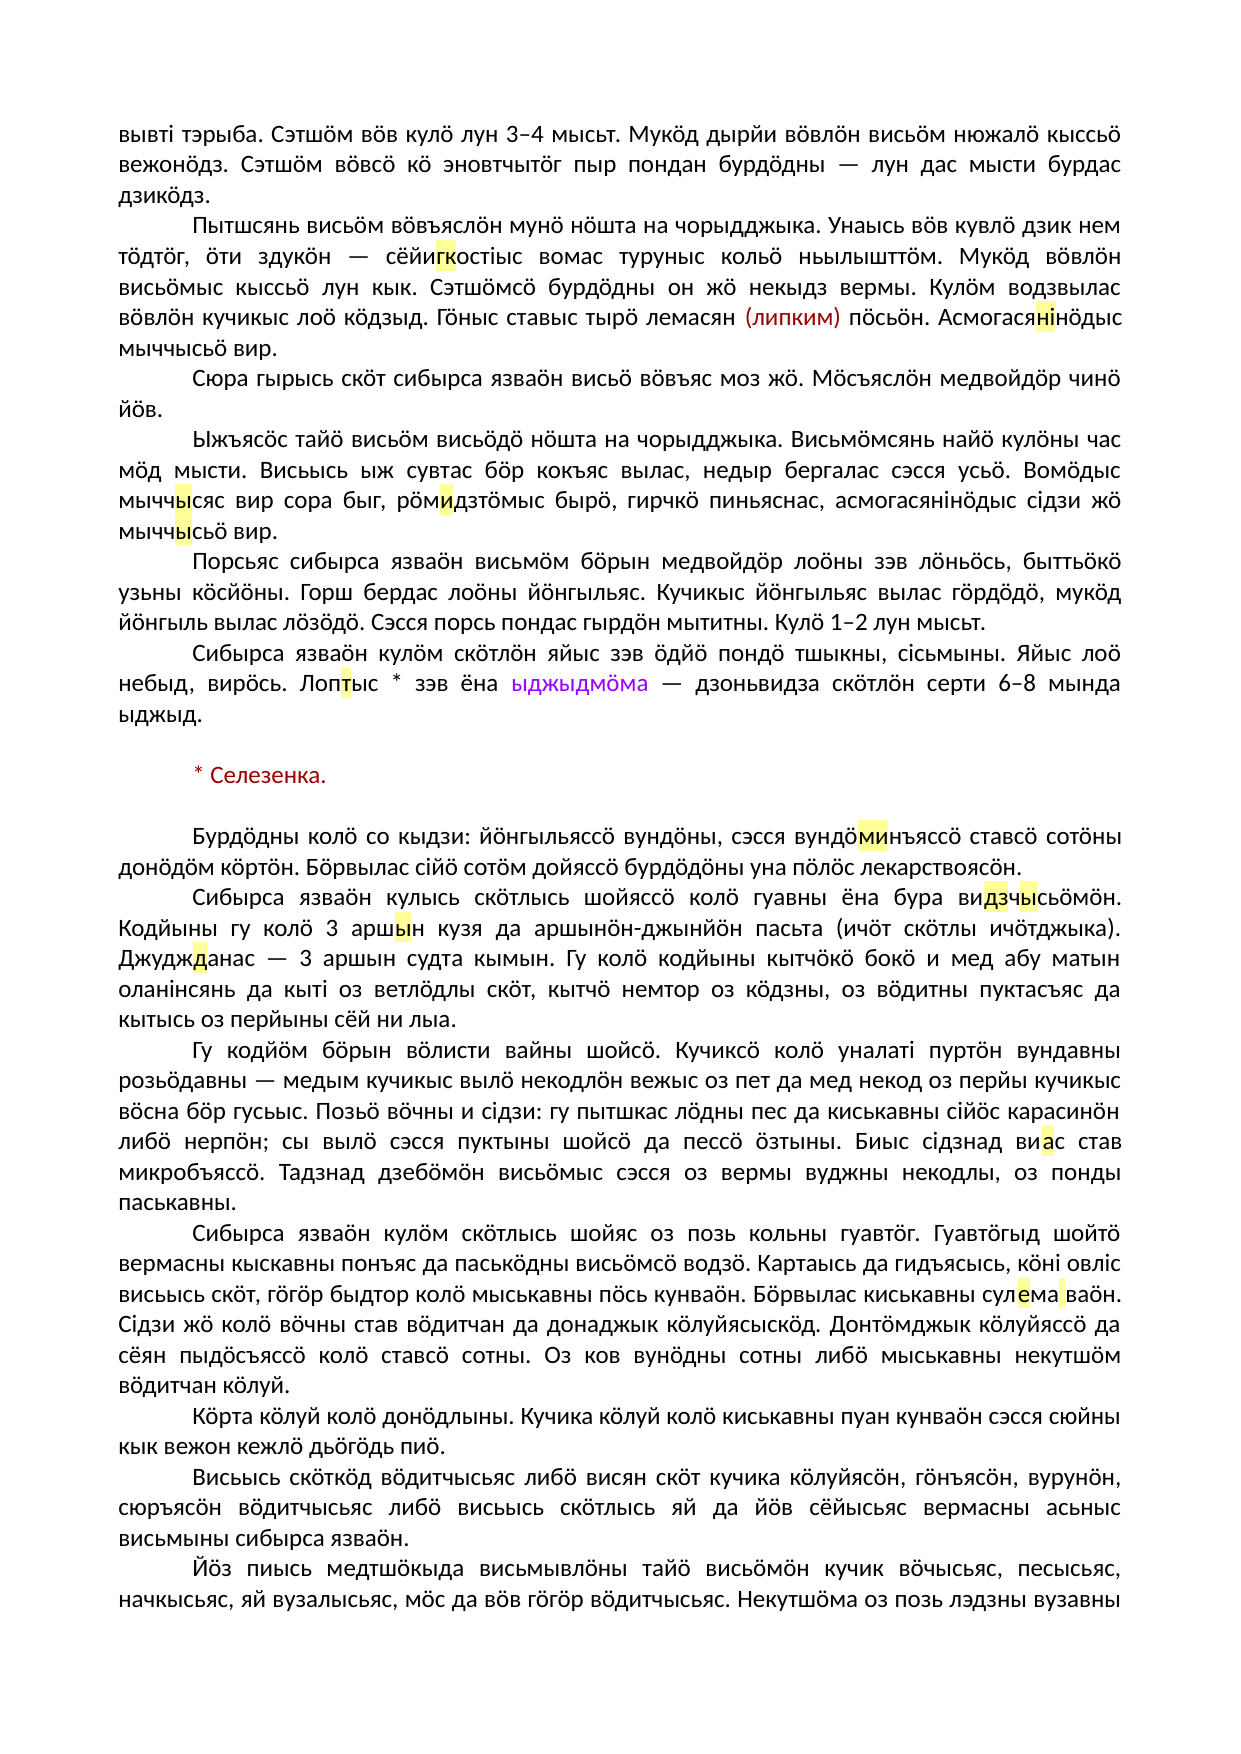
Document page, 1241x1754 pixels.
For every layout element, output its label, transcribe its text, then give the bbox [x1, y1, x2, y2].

text Висьысь скӧткӧд вӧдитчысьяс либӧ висян скӧт кучика кӧлуйясӧн, гӧнъясӧн, вурунӧн, сюръясӧн вӧдитчысьяс либӧ висьысь скӧтлысь яй да йӧв сёйысьяс вермасны асьныс висьмыны сибырса язваӧн. [118, 1461, 1122, 1553]
text Гу кодйӧм бӧрын вӧлисти вайны шойсӧ. Кучиксӧ колӧ уналаті пуртӧн вундавны розьӧдавны — медым кучикыс вылӧ некодлӧн вежыс оз пет да мед некод оз перйы кучикыс вӧсна бӧр гусьыс. Позьӧ вӧчны и сідзи: гу пытшкас лӧдны пес да киськавны сійӧс карасинӧн либӧ нерпӧн; сы вылӧ сэсся пуктыны шойсӧ да пессӧ ӧзтыны. Биыс сідзнад виас став микробъяссӧ. Тадзнад дзебӧмӧн висьӧмыс сэсся оз вермы вуджны некодлы, оз понды паськавны. [118, 1034, 1122, 1217]
text Бурдӧдны колӧ со кыдзи: йӧнгыльяссӧ вундӧны, сэсся вундӧминъяссӧ ставсӧ сотӧны донӧдӧм кӧртӧн. Бӧрвылас сійӧ сотӧм дойяссӧ бурдӧдӧны уна пӧлӧс лекарствоясӧн. [118, 820, 1122, 881]
text Порсьяс сибырса язваӧн висьмӧм бӧрын медвойдӧр лоӧны зэв лӧньӧсь, быттьӧкӧ узьны кӧсйӧны. Горш бердас лоӧны йӧнгыльяс. Кучикыс йӧнгыльяс вылас гӧрдӧдӧ, мукӧд йӧнгыль вылас лӧзӧдӧ. Сэсся порсь пондас гырдӧн мытитны. Кулӧ 1–2 лун мысьт. [118, 545, 1122, 637]
text Сюра гырысь скӧт сибырса язваӧн висьӧ вӧвъяс моз жӧ. Мӧсъяслӧн медвойдӧр чинӧ йӧв. [118, 362, 1122, 423]
text Ыжъясӧс тайӧ висьӧм висьӧдӧ нӧшта на чорыдджыка. Висьмӧмсянь найӧ кулӧны час мӧд мысти. Висьысь ыж сувтас бӧр кокъяс вылас, недыр бергалас сэсся усьӧ. Вомӧдыс мыччысяс вир сора быг, рӧмидзтӧмыс бырӧ, гирчкӧ пиньяснас, асмогасянінӧдыс сідзи жӧ мыччысьӧ вир. [118, 423, 1122, 545]
text Кӧрта кӧлуй колӧ донӧдлыны. Кучика кӧлуй колӧ киськавны пуан кунваӧн сэсся сюйны кык вежон кежлӧ дьӧгӧдь пиӧ. [118, 1400, 1122, 1461]
text Сибырса язваӧн кулӧм скӧтлӧн яйыс зэв ӧдйӧ пондӧ тшыкны, сісьмыны. Яйыс лоӧ небыд, вирӧсь. Лоптыс * зэв ёна ыджыдмӧма — дзоньвидза скӧтлӧн серти 6–8 мында ыджыд. [118, 637, 1122, 728]
text вывті тэрыба. Сэтшӧм вӧв кулӧ лун 3–4 мысьт. Мукӧд дырйи вӧвлӧн висьӧм нюжалӧ кыссьӧ вежонӧдз. Сэтшӧм вӧвсӧ кӧ эновтчытӧг пыр пондан бурдӧдны — лун дас мысти бурдас дзикӧдз. [118, 118, 1122, 210]
text * Селезенка. [118, 759, 1122, 789]
text Сибырса язваӧн кулысь скӧтлысь шойяссӧ колӧ гуавны ёна бура видзчысьӧмӧн. Кодйыны гу колӧ 3 аршын кузя да аршынӧн-джынйӧн пасьта (ичӧт скӧтлы ичӧтджыка). Джуджданас — 3 аршын судта кымын. Гу колӧ кодйыны кытчӧкӧ бокӧ и мед абу матын оланінсянь да кыті оз ветлӧдлы скӧт, кытчӧ немтор оз кӧдзны, оз вӧдитны пуктасъяс да кытысь оз перйыны сёй ни лыа. [118, 881, 1122, 1034]
text Пытшсянь висьӧм вӧвъяслӧн мунӧ нӧшта на чорыдджыка. Унаысь вӧв кувлӧ дзик нем тӧдтӧг, ӧти здукӧн — сёйигкостіыс вомас туруныс кольӧ ньылышттӧм. Мукӧд вӧвлӧн висьӧмыс кыссьӧ лун кык. Сэтшӧмсӧ бурдӧдны он жӧ некыдз вермы. Кулӧм водзвылас вӧвлӧн кучикыс лоӧ кӧдзыд. Гӧныс ставыс тырӧ лемасян (липким) пӧсьӧн. Асмогасянінӧдыс мыччысьӧ вир. [118, 210, 1122, 362]
text Йӧз пиысь медтшӧкыда висьмывлӧны тайӧ висьӧмӧн кучик вӧчысьяс, песысьяс, начкысьяс, яй вузалысьяс, мӧс да вӧв гӧгӧр вӧдитчысьяс. Некутшӧма оз позь лэдзны вузавны [118, 1553, 1122, 1614]
text Сибырса язваӧн кулӧм скӧтлысь шойяс оз позь кольны гуавтӧг. Гуавтӧгыд шойтӧ вермасны кыскавны понъяс да паськӧдны висьӧмсӧ водзӧ. Картаысь да гидъясысь, кӧні овліс висьысь скӧт, гӧгӧр быдтор колӧ мыськавны пӧсь кунваӧн. Бӧрвылас киськавны сулема ваӧн. Сідзи жӧ колӧ вӧчны став вӧдитчан да донаджык кӧлуйясыскӧд. Донтӧмджык кӧлуйяссӧ да сёян пыдӧсъяссӧ колӧ ставсӧ сотны. Оз ков вунӧдны сотны либӧ мыськавны некутшӧм вӧдитчан кӧлуй. [118, 1217, 1122, 1400]
